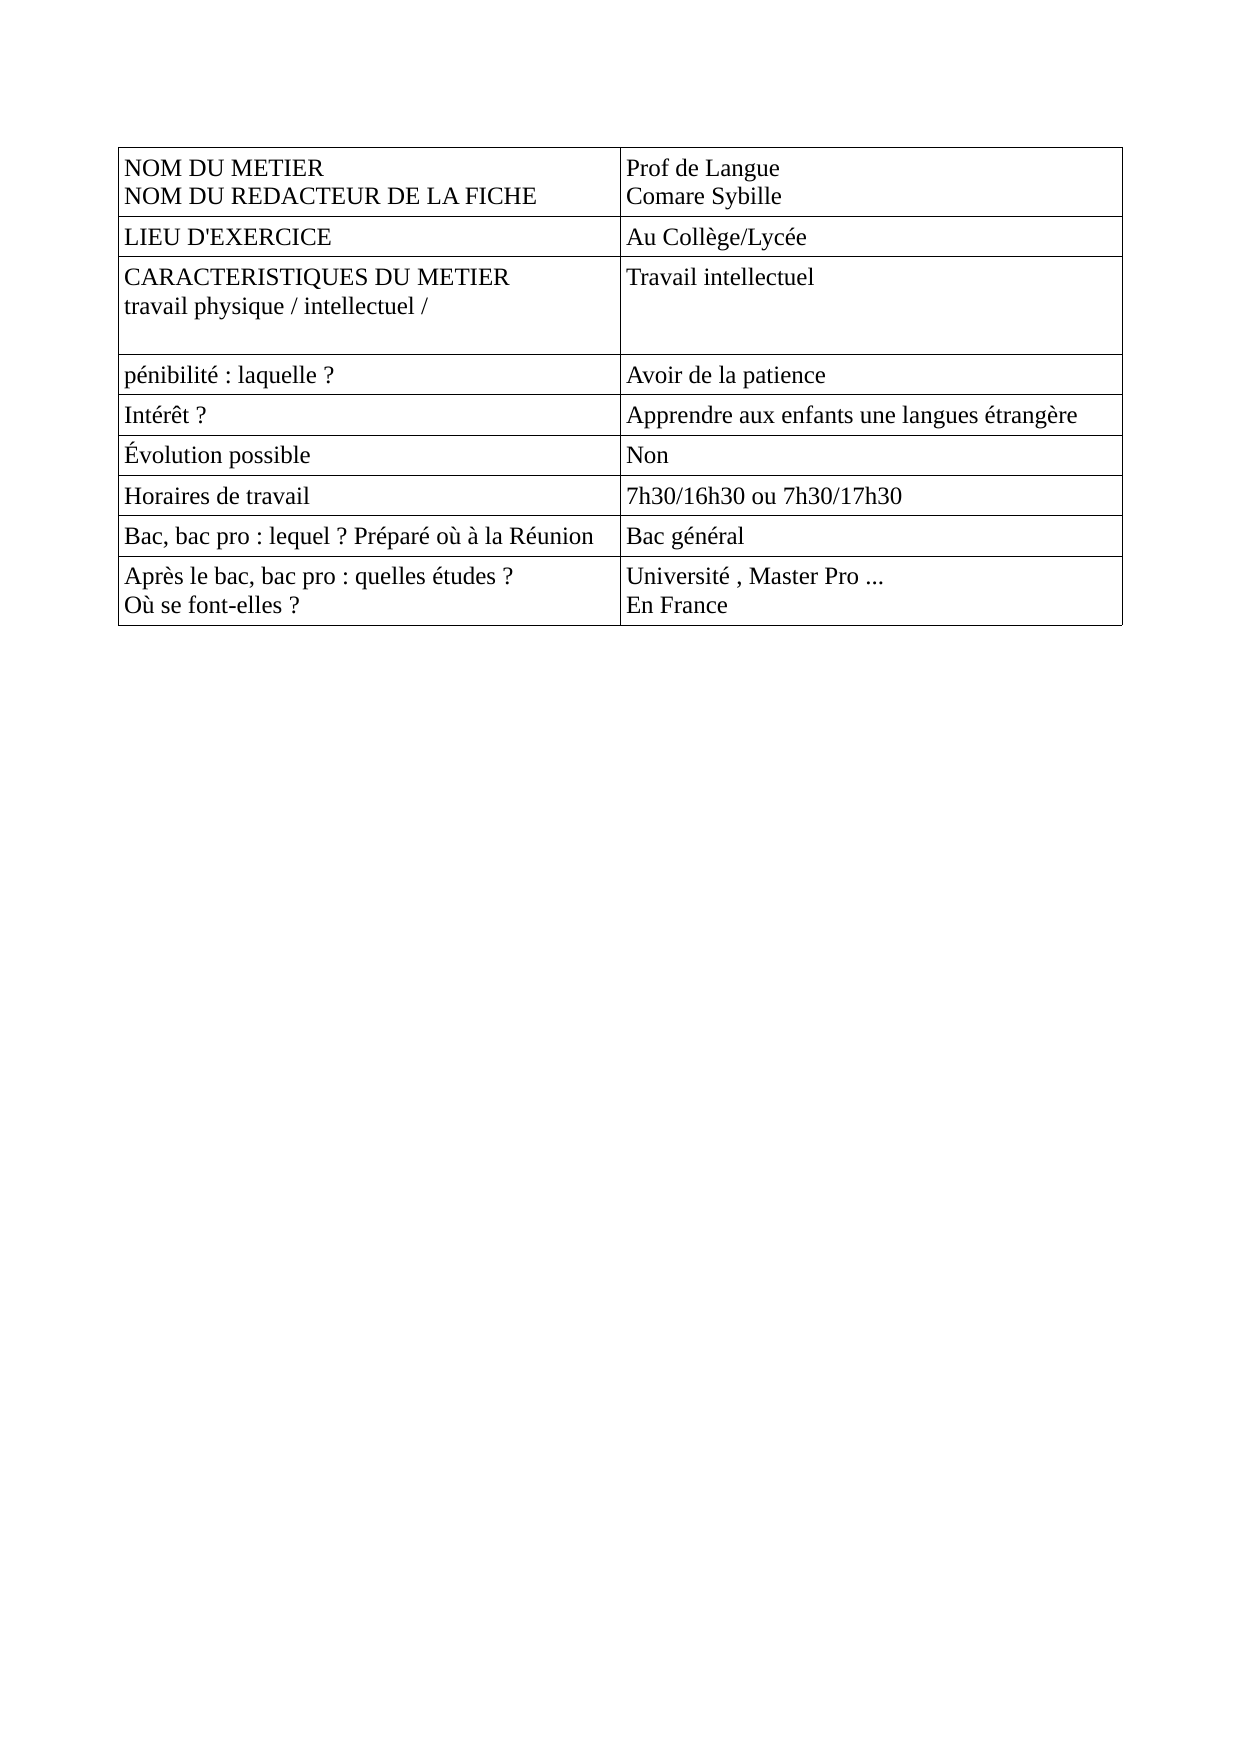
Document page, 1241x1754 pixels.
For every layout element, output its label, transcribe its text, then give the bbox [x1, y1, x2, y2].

table_cell Horaires de travail [119, 476, 620, 515]
table_cell Non [621, 436, 1122, 475]
table_cell Université , Master Pro ... En France [621, 557, 1122, 625]
table_cell Au Collège/Lycée [621, 217, 1122, 256]
table_cell Apprendre aux enfants une langues étrangère [621, 395, 1122, 435]
table_cell Travail intellectuel [621, 257, 1122, 354]
table_cell CARACTERISTIQUES DU METIER travail physique / intellectuel / [119, 257, 620, 354]
table_cell Intérêt ? [119, 395, 620, 435]
table_cell 7h30/16h30 ou 7h30/17h30 [621, 476, 1122, 515]
table_cell Bac, bac pro : lequel ? Préparé où à la Réunion [119, 516, 620, 556]
table_cell Après le bac, bac pro : quelles études ? Où se font-elles ? [119, 557, 620, 625]
table_cell Bac général [621, 516, 1122, 556]
table_cell Évolution possible [119, 436, 620, 475]
table_header NOM DU METIER NOM DU REDACTEUR DE LA FICHE [119, 148, 620, 216]
table_cell Avoir de la patience [621, 355, 1122, 394]
table_cell LIEU D'EXERCICE [119, 217, 620, 256]
table_cell pénibilité : laquelle ? [119, 355, 620, 394]
table_header Prof de Langue Comare Sybille [621, 148, 1122, 216]
